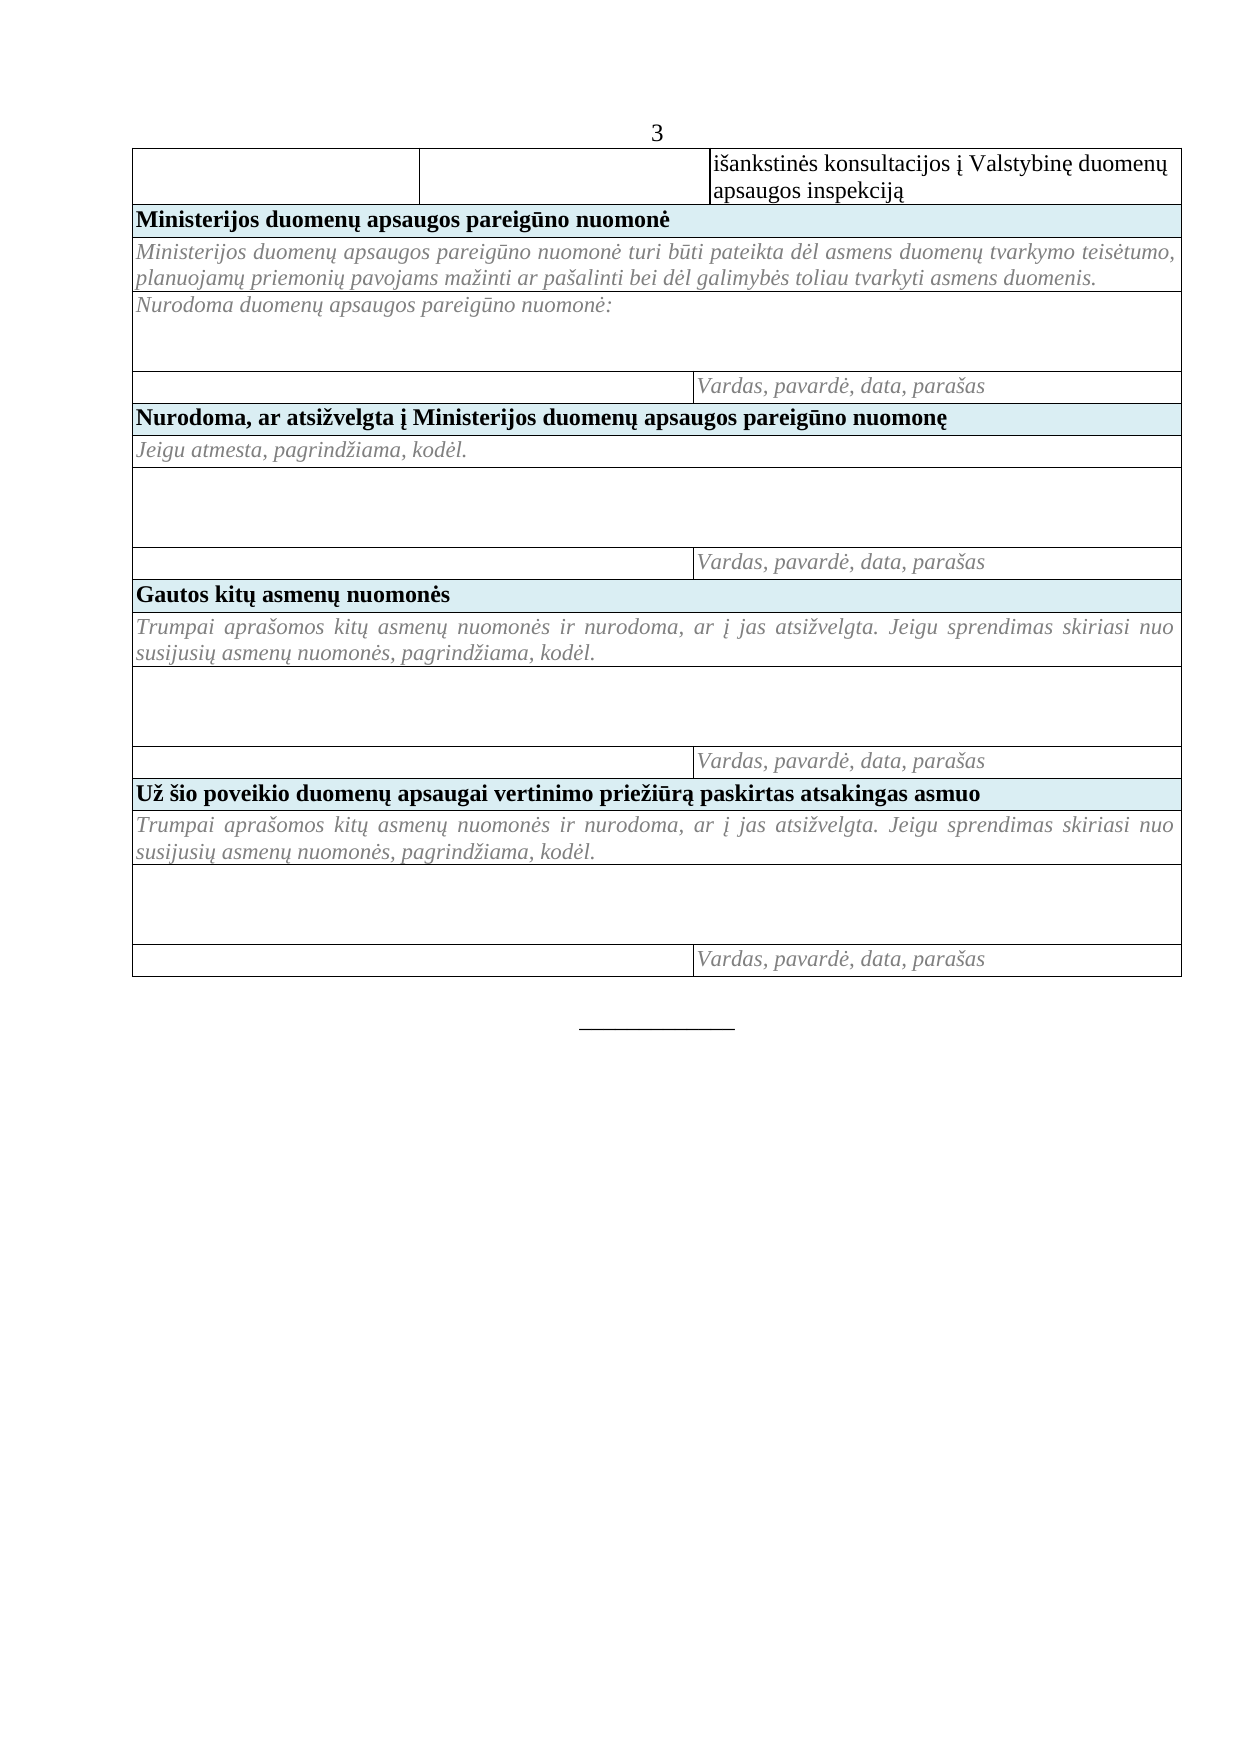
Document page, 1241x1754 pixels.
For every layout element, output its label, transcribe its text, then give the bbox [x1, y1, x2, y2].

text _____________ [133, 1005, 1181, 1032]
table_cell Vardas, pavardė, data, parašas [694, 372, 1181, 402]
table_cell Vardas, pavardė, data, parašas [694, 747, 1181, 777]
table_cell Vardas, pavardė, data, parašas [694, 548, 1181, 579]
table_cell Trumpai aprašomos kitų asmenų nuomonės ir nurodoma, ar į jas atsižvelgta. Jeigu sprendimas skiriasi nuo susijusių asmenų nuomonės, pagrindžiama, kodėl. [133, 613, 1181, 666]
table_cell išankstinės konsultacijos į Valstybinę duomenų apsaugos inspekciją [711, 149, 1181, 204]
table_cell Trumpai aprašomos kitų asmenų nuomonės ir nurodoma, ar į jas atsižvelgta. Jeigu sprendimas skiriasi nuo susijusių asmenų nuomonės, pagrindžiama, kodėl. [133, 811, 1181, 864]
table_cell Jeigu atmesta, pagrindžiama, kodėl. [133, 436, 1181, 467]
table_cell [133, 667, 1181, 746]
table_cell Ministerijos duomenų apsaugos pareigūno nuomonė turi būti pateikta dėl asmens duomenų tvarkymo teisėtumo, planuojamų priemonių pavojams mažinti ar pašalinti bei dėl galimybės toliau tvarkyti asmens duomenis. [133, 238, 1181, 291]
table_cell [133, 548, 693, 579]
table_cell [133, 149, 419, 204]
table_cell Gautos kitų asmenų nuomonės [133, 580, 1181, 612]
table_cell [133, 747, 693, 777]
table_cell [133, 372, 693, 402]
table_cell [133, 468, 1181, 547]
table_cell Už šio poveikio duomenų apsaugai vertinimo priežiūrą paskirtas atsakingas asmuo [133, 779, 1181, 810]
table_cell [133, 945, 693, 976]
table_cell [420, 149, 709, 204]
table_cell Nurodoma, ar atsižvelgta į Ministerijos duomenų apsaugos pareigūno nuomonę [133, 404, 1181, 435]
table_cell Nurodoma duomenų apsaugos pareigūno nuomonė: [133, 292, 1181, 371]
table_cell Ministerijos duomenų apsaugos pareigūno nuomonė [133, 205, 1181, 237]
table_cell [133, 865, 1181, 944]
table_cell Vardas, pavardė, data, parašas [694, 945, 1181, 976]
